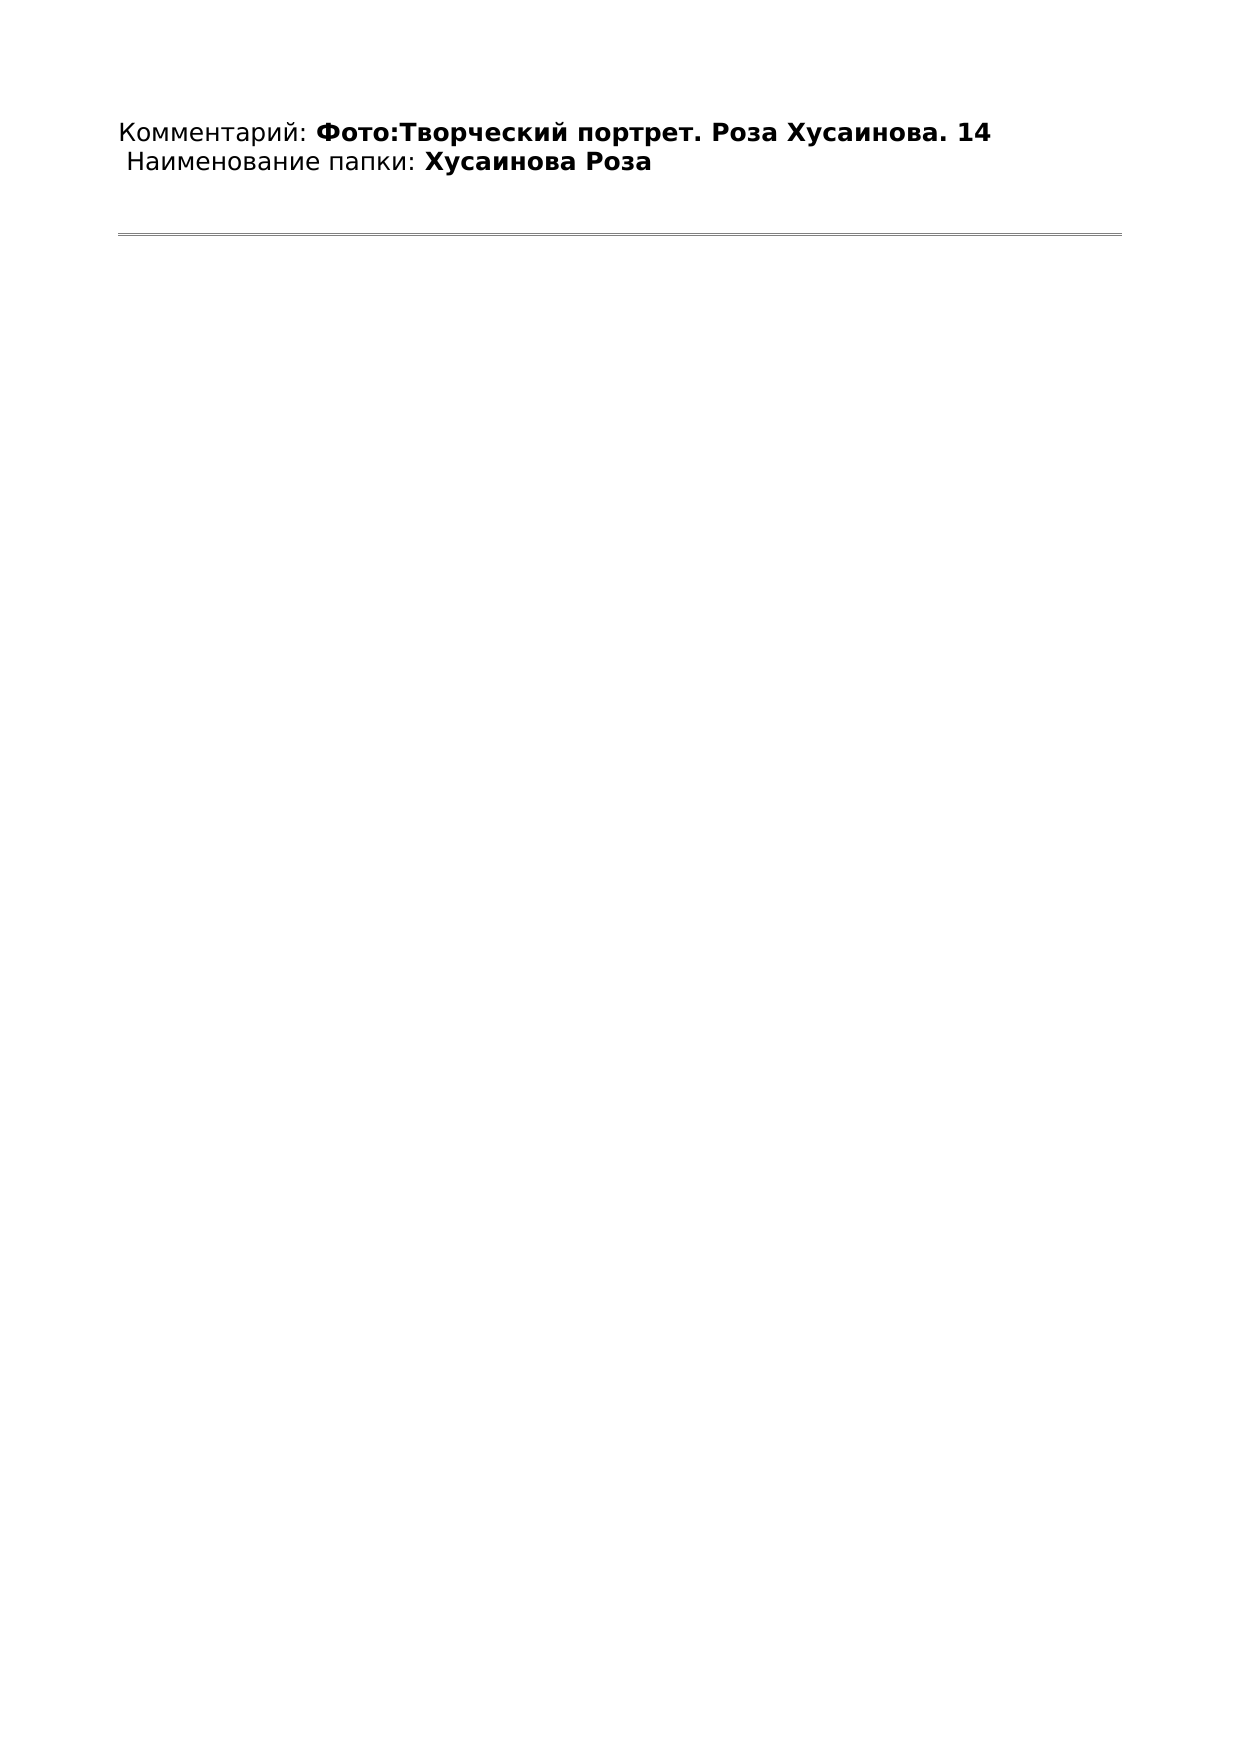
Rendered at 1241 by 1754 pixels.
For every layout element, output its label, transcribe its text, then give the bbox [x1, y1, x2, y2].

text Комментарий: Фото:Творческий портрет. Роза Хусаинова. 14 Наименование папки: Хусаинова Роза [118, 118, 1122, 206]
